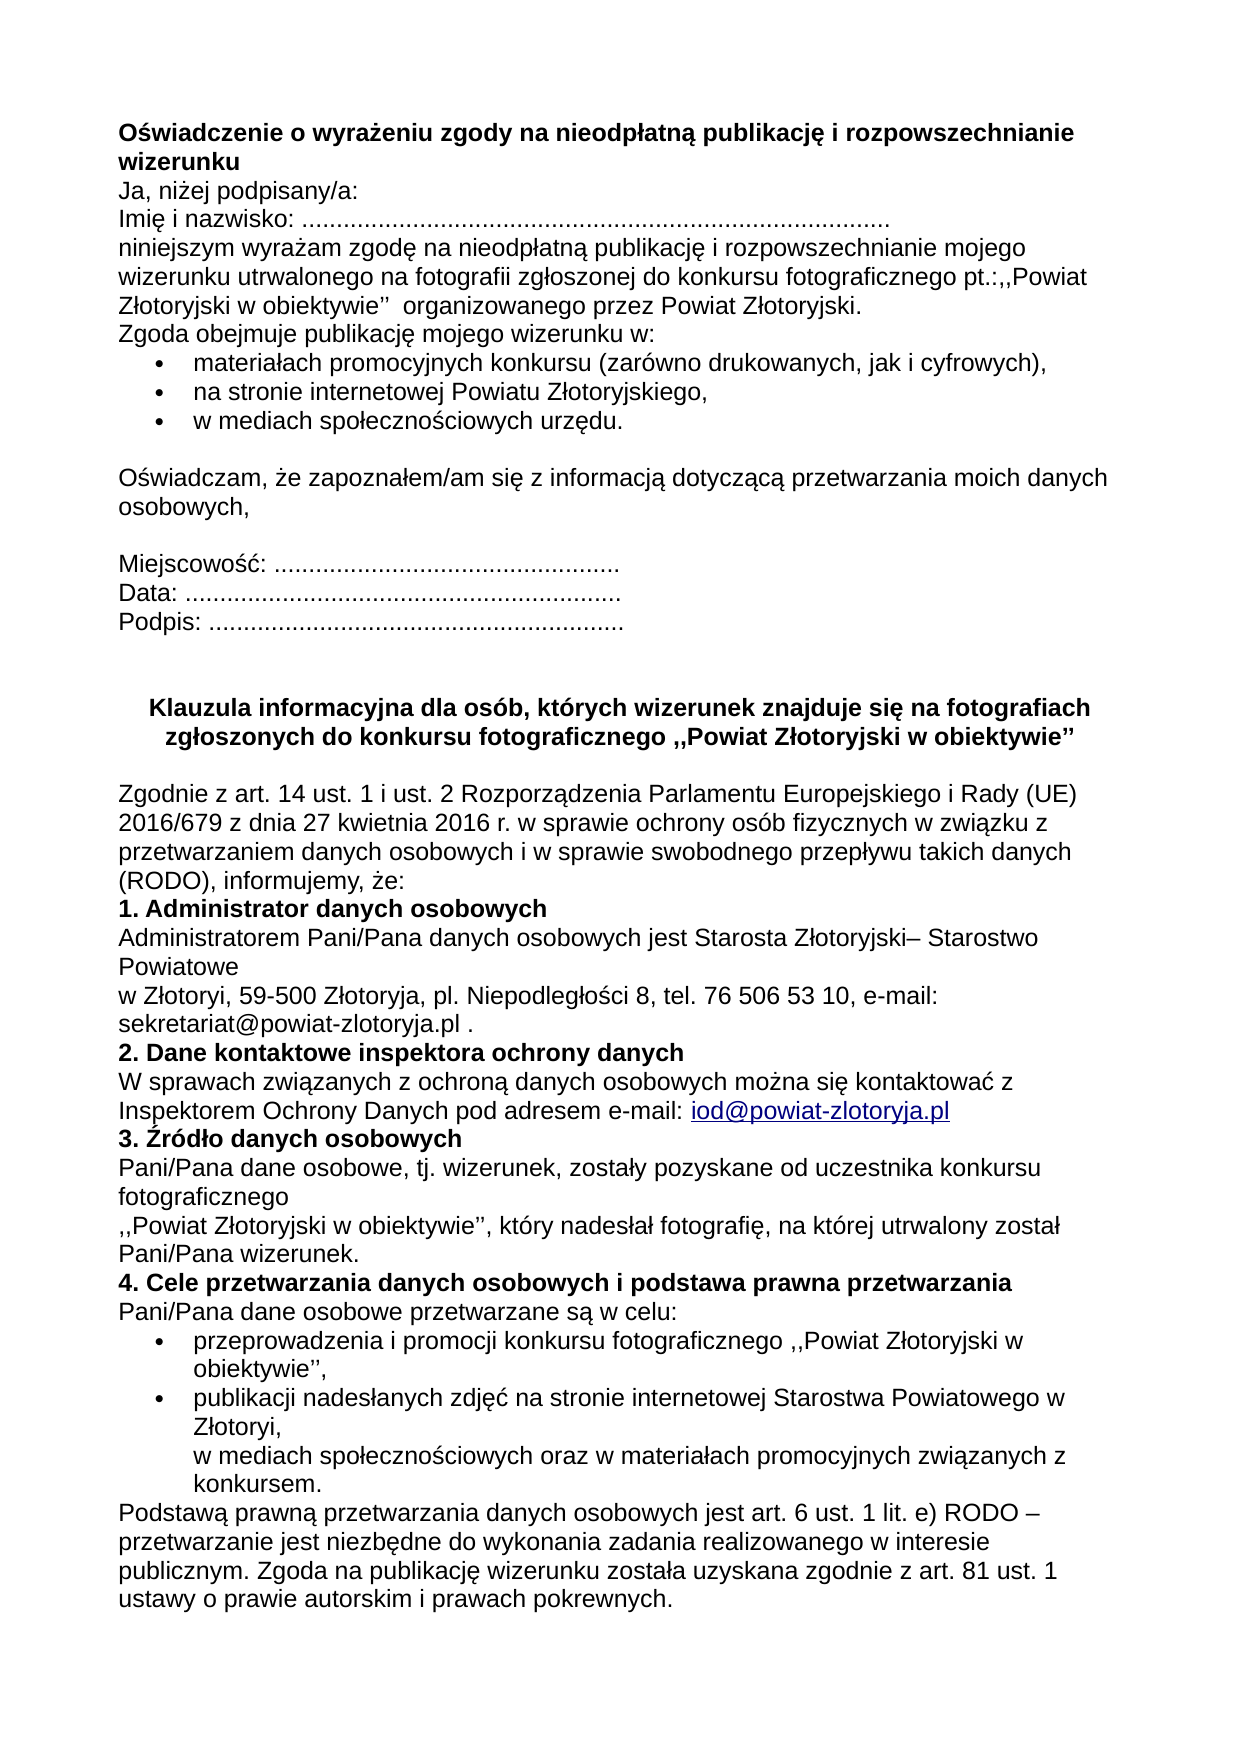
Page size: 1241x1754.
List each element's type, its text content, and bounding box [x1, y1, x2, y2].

text Miejscowość: .................................................. [118, 549, 1122, 578]
text Imię i nazwisko: ..................................................................................... [118, 204, 1122, 233]
text Zgoda obejmuje publikację mojego wizerunku w: [118, 319, 1122, 348]
text Podpis: ............................................................ [118, 607, 1122, 636]
list materiałach promocyjnych konkursu (zarówno drukowanych, jak i cyfrowych), [156, 348, 1122, 377]
text 1. Administrator danych osobowych Administratorem Pani/Pana danych osobowych jest Starosta Złotoryjski– Starostwo Powiatowe w Złotoryi, 59-500 Złotoryja, pl. Niepodległości 8, tel. 76 506 53 10, e-mail: sekretariat@powiat-zlotoryja.pl . [118, 894, 1122, 1038]
text 3. Źródło danych osobowych Pani/Pana dane osobowe, tj. wizerunek, zostały pozyskane od uczestnika konkursu fotograficznego ,,Powiat Złotoryjski w obiektywie’’, który nadesłał fotografię, na której utrwalony został Pani/Pana wizerunek. [118, 1124, 1122, 1268]
text Podstawą prawną przetwarzania danych osobowych jest art. 6 ust. 1 lit. e) RODO – przetwarzanie jest niezbędne do wykonania zadania realizowanego w interesie publicznym. Zgoda na publikację wizerunku została uzyskana zgodnie z art. 81 ust. 1 ustawy o prawie autorskim i prawach pokrewnych. [118, 1498, 1122, 1613]
text 4. Cele przetwarzania danych osobowych i podstawa prawna przetwarzania Pani/Pana dane osobowe przetwarzane są w celu: [118, 1268, 1122, 1326]
text Klauzula informacyjna dla osób, których wizerunek znajduje się na fotografiach zgłoszonych do konkursu fotograficznego ,,Powiat Złotoryjski w obiektywie’’ [118, 693, 1122, 751]
text 2. Dane kontaktowe inspektora ochrony danych W sprawach związanych z ochroną danych osobowych można się kontaktować z Inspektorem Ochrony Danych pod adresem e-mail: iod@powiat-zlotoryja.pl [118, 1038, 1122, 1124]
list publikacji nadesłanych zdjęć na stronie internetowej Starostwa Powiatowego w Złotoryi, w mediach społecznościowych oraz w materiałach promocyjnych związanych z konkursem. [156, 1383, 1122, 1498]
list w mediach społecznościowych urzędu. [156, 406, 1122, 434]
text Oświadczam, że zapoznałem/am się z informacją dotyczącą przetwarzania moich danych osobowych, [118, 463, 1122, 521]
text niniejszym wyrażam zgodę na nieodpłatną publikację i rozpowszechnianie mojego wizerunku utrwalonego na fotografii zgłoszonej do konkursu fotograficznego pt.:,,Powiat Złotoryjski w obiektywie’’ organizowanego przez Powiat Złotoryjski. [118, 233, 1122, 319]
text Zgodnie z art. 14 ust. 1 i ust. 2 Rozporządzenia Parlamentu Europejskiego i Rady (UE) 2016/679 z dnia 27 kwietnia 2016 r. w sprawie ochrony osób fizycznych w związku z przetwarzaniem danych osobowych i w sprawie swobodnego przepływu takich danych (RODO), informujemy, że: [118, 779, 1122, 894]
list na stronie internetowej Powiatu Złotoryjskiego, [156, 377, 1122, 406]
text Oświadczenie o wyrażeniu zgody na nieodpłatną publikację i rozpowszechnianie wizerunku [118, 118, 1122, 176]
list przeprowadzenia i promocji konkursu fotograficznego ,,Powiat Złotoryjski w obiektywie’’, [156, 1326, 1122, 1383]
text Data: ............................................................... [118, 578, 1122, 607]
text Ja, niżej podpisany/a: [118, 176, 1122, 204]
